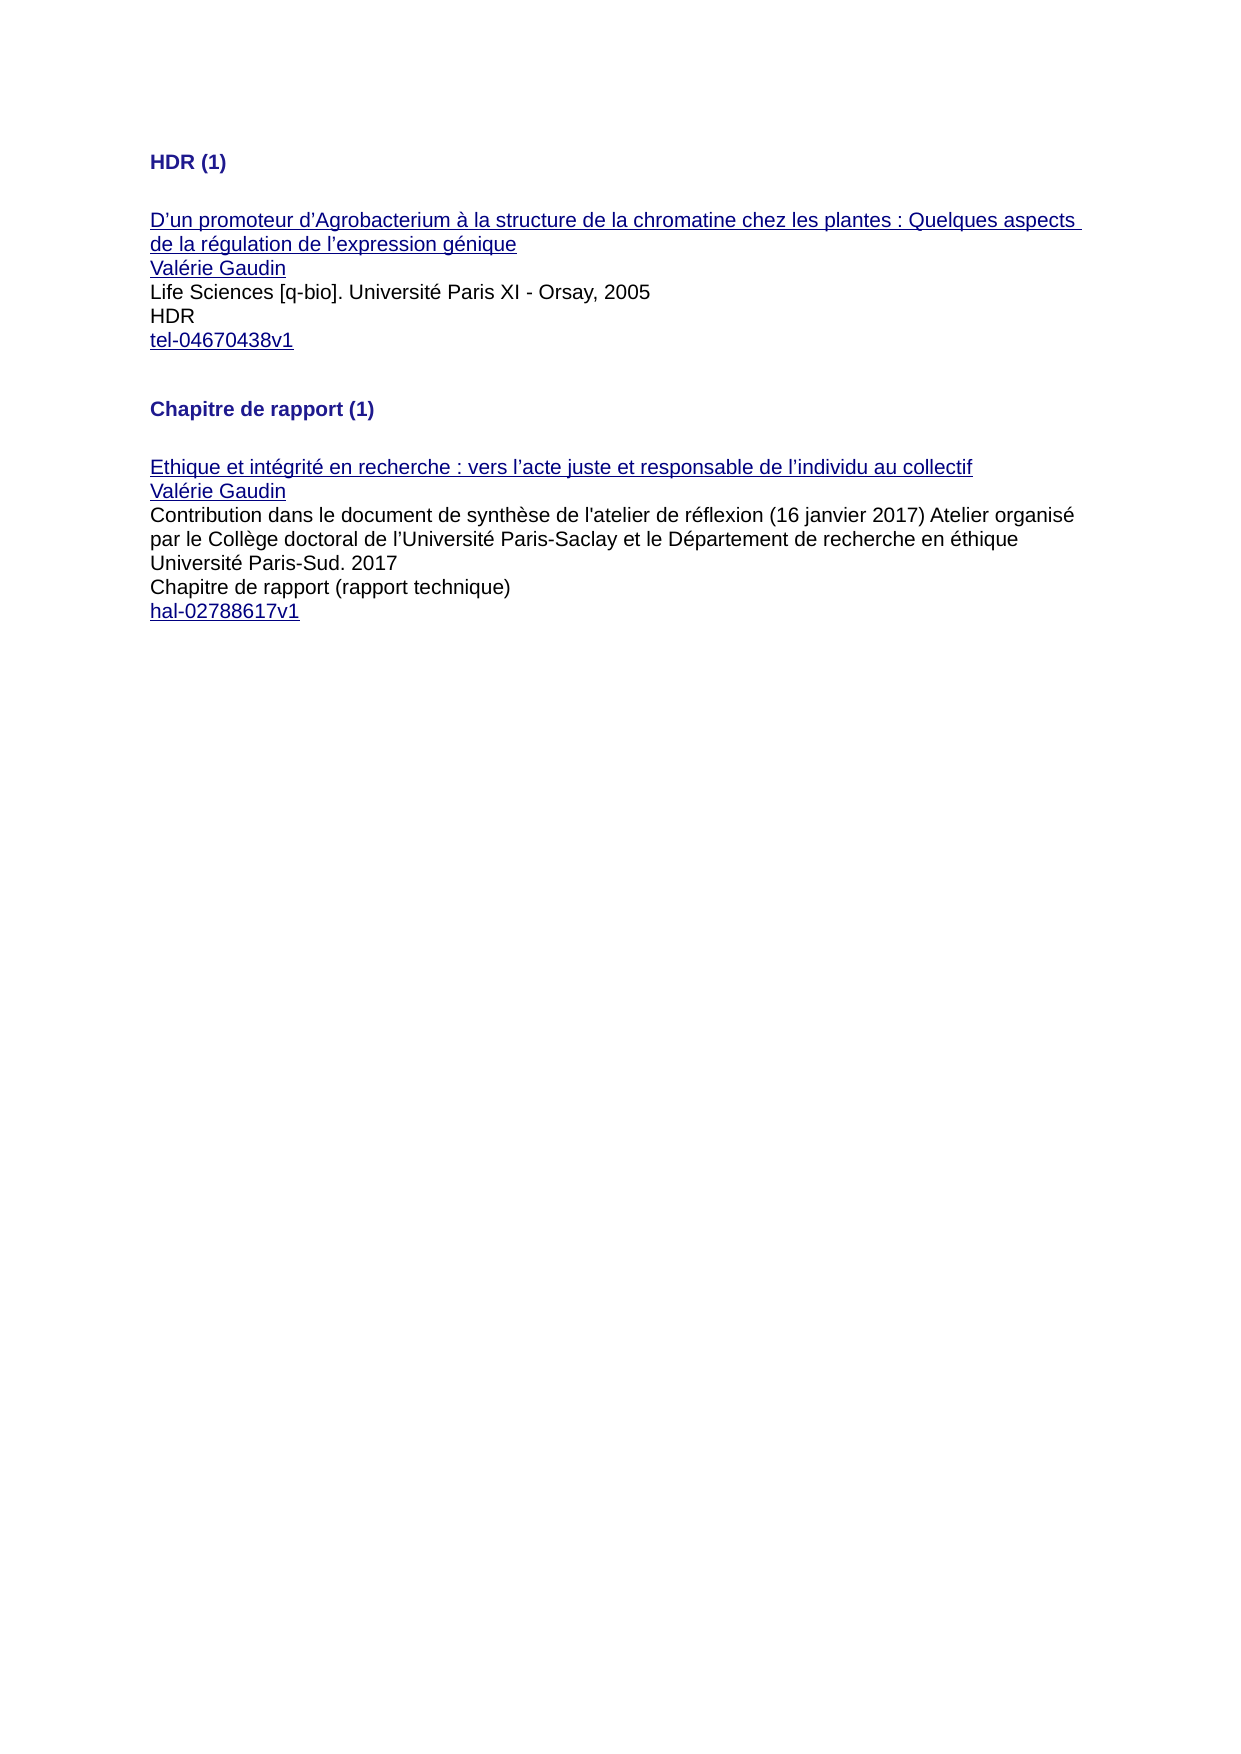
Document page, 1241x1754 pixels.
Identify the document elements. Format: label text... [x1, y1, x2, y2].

table_header D’un promoteur d’Agrobacterium à la structure de la chromatine chez les plantes : Quelques aspects de la régulation de l’expression génique Valérie Gaudin Life Sciences [q-bio]. Université Paris XI - Orsay, 2005 HDR tel-04670438v1 [150, 208, 1090, 352]
subtitle Chapitre de rapport (1) [150, 397, 1090, 421]
table_header Ethique et intégrité en recherche : vers l’acte juste et responsable de l’individu au collectif Valérie Gaudin Contribution dans le document de synthèse de l'atelier de réflexion (16 janvier 2017) Atelier organisé par le Collège doctoral de l’Université Paris-Saclay et le Département de recherche en éthique Université Paris-Sud. 2017 Chapitre de rapport (rapport technique) hal-02788617v1 [150, 455, 1090, 623]
subtitle HDR (1) [150, 150, 1090, 174]
